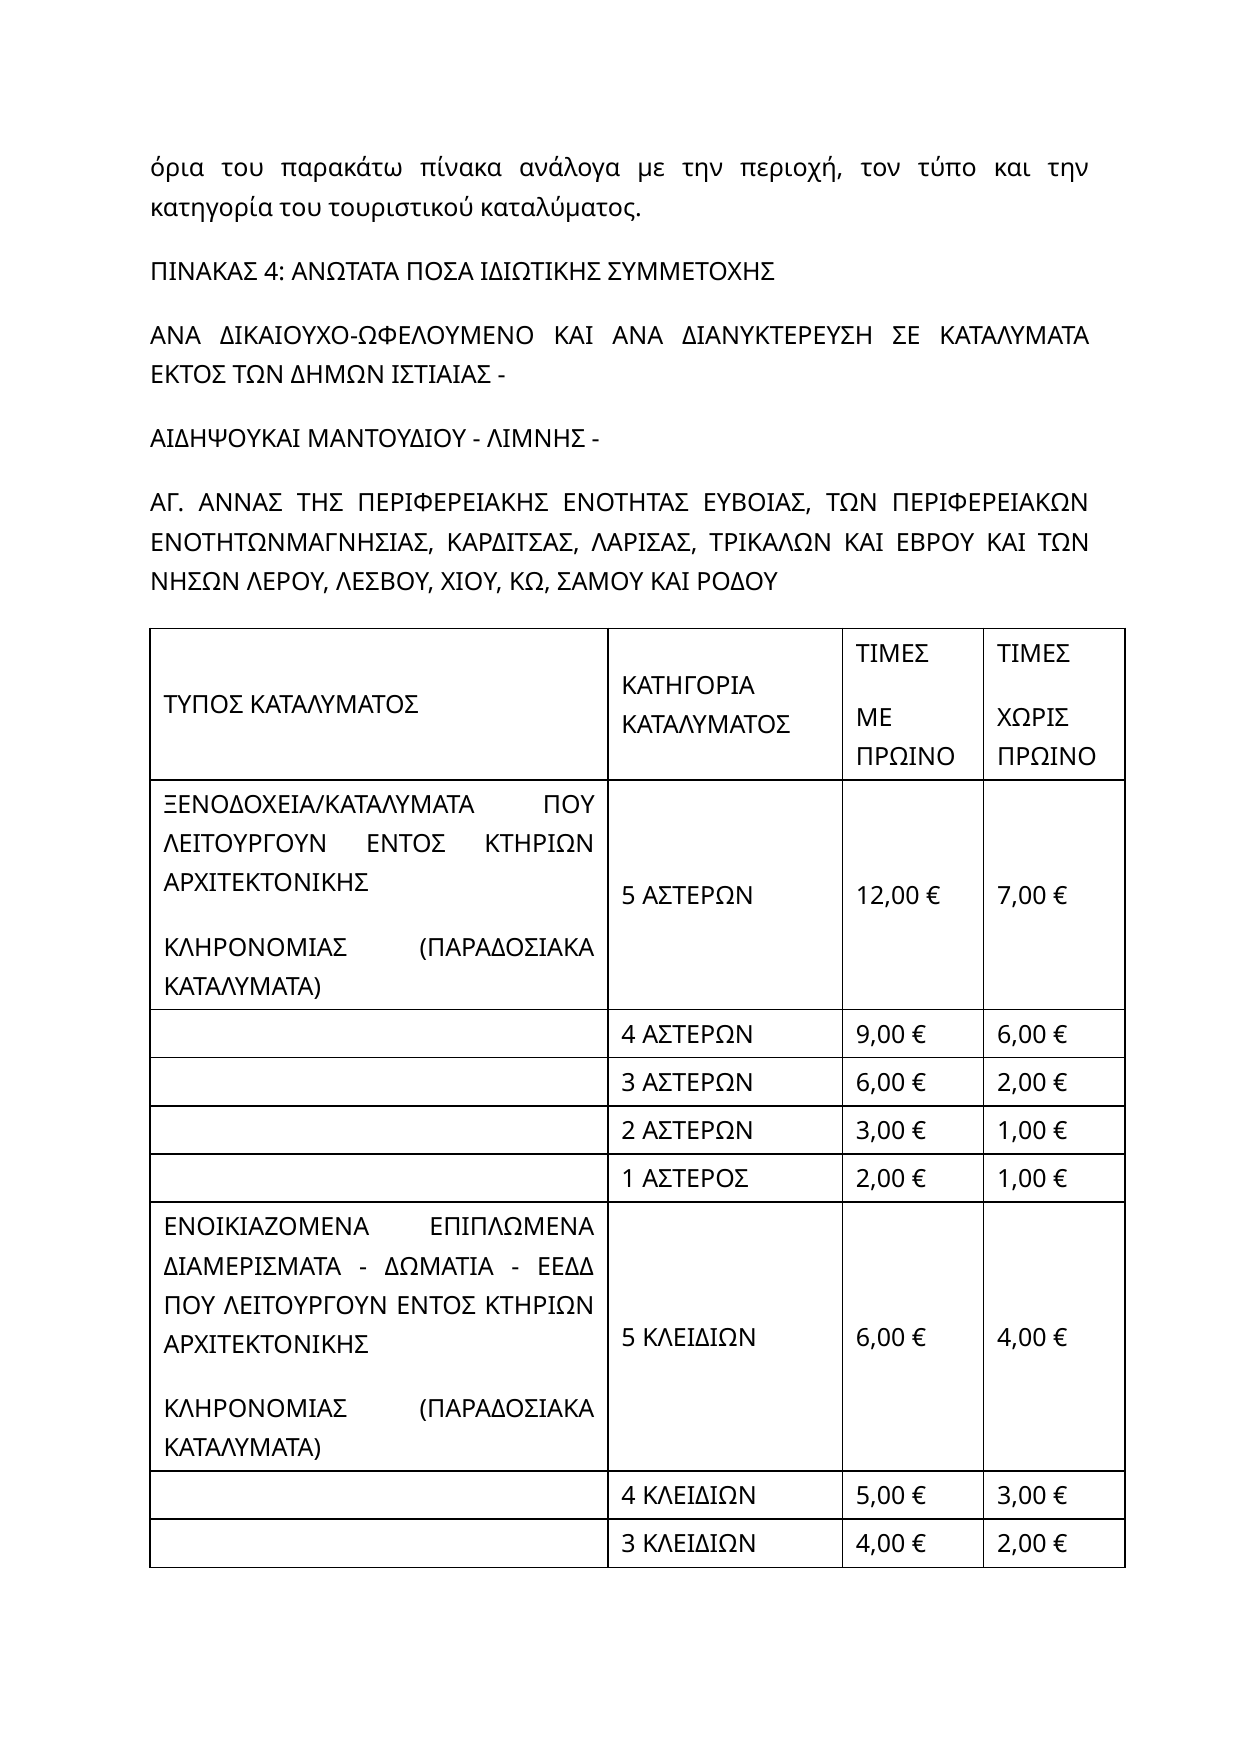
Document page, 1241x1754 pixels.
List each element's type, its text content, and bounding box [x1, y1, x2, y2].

table_cell 3,00 € [843, 1107, 983, 1153]
text ΠΙΝΑΚΑΣ 4: ΑΝΩΤΑΤΑ ΠΟΣΑ ΙΔΙΩΤΙΚΗΣ ΣΥΜΜΕΤΟΧΗΣ [150, 253, 1090, 287]
table_cell 4 ΚΛΕΙΔΙΩΝ [609, 1472, 842, 1518]
table_cell 2,00 € [843, 1155, 983, 1201]
text ΑΝΑ ΔΙΚΑΙΟΥΧΟ-ΩΦΕΛΟΥΜΕΝΟ ΚΑΙ ΑΝΑ ΔΙΑΝΥΚΤΕΡΕΥΣΗ ΣΕ ΚΑΤΑΛΥΜΑΤΑ ΕΚΤΟΣ ΤΩΝ ΔΗΜΩΝ ΙΣΤΙΑΙΑΣ - [150, 317, 1090, 391]
text ΑΙΔΗΨΟΥΚΑΙ ΜΑΝΤΟΥΔΙΟΥ - ΛΙΜΝΗΣ - [150, 421, 1090, 455]
table_cell 5 ΑΣΤΕΡΩΝ [609, 781, 842, 1009]
table_cell [151, 1010, 607, 1057]
table_cell [151, 1520, 607, 1566]
table_cell 1,00 € [984, 1107, 1124, 1153]
table_cell 3 ΑΣΤΕΡΩΝ [609, 1058, 842, 1105]
table_cell 4,00 € [843, 1520, 983, 1566]
table_cell 3 ΚΛΕΙΔΙΩΝ [609, 1520, 842, 1566]
table_cell 1 ΑΣΤΕΡΟΣ [609, 1155, 842, 1201]
table_cell 4 ΑΣΤΕΡΩΝ [609, 1010, 842, 1057]
table_cell 2,00 € [984, 1520, 1124, 1566]
text ΑΓ. ΑΝΝΑΣ ΤΗΣ ΠΕΡΙΦΕΡΕΙΑΚΗΣ ΕΝΟΤΗΤΑΣ ΕΥΒΟΙΑΣ, ΤΩΝ ΠΕΡΙΦΕΡΕΙΑΚΩΝ ΕΝΟΤΗΤΩΝΜΑΓΝΗΣΙΑΣ, ΚΑΡΔΙΤΣΑΣ, ΛΑΡΙΣΑΣ, ΤΡΙΚΑΛΩΝ ΚΑΙ ΕΒΡΟΥ ΚΑΙ ΤΩΝ ΝΗΣΩΝ ΛΕΡΟΥ, ΛΕΣΒΟΥ, ΧΙΟΥ, ΚΩ, ΣΑΜΟΥ ΚΑΙ ΡΟΔΟΥ [150, 485, 1090, 597]
table_cell 5 ΚΛΕΙΔΙΩΝ [609, 1203, 842, 1470]
table_cell 2,00 € [984, 1058, 1124, 1105]
table_header ΤΥΠΟΣ ΚΑΤΑΛΥΜΑΤΟΣ [151, 629, 607, 779]
table_cell ΞΕΝΟΔΟΧΕΙΑ/ΚΑΤΑΛΥΜΑΤΑ ΠΟΥ ΛΕΙΤΟΥΡΓΟΥΝ ΕΝΤΟΣ ΚΤΗΡΙΩΝ ΑΡΧΙΤΕΚΤΟΝΙΚΗΣ ΚΛΗΡΟΝΟΜΙΑΣ (ΠΑΡΑΔΟΣΙΑΚΑ ΚΑΤΑΛΥΜΑΤΑ) [151, 781, 607, 1009]
table_cell 9,00 € [843, 1010, 983, 1057]
table_cell [151, 1058, 607, 1105]
table_cell 3,00 € [984, 1472, 1124, 1518]
table_cell 2 ΑΣΤΕΡΩΝ [609, 1107, 842, 1153]
table_cell 1,00 € [984, 1155, 1124, 1201]
table_cell 12,00 € [843, 781, 983, 1009]
table_cell [151, 1472, 607, 1518]
table_cell 4,00 € [984, 1203, 1124, 1470]
table_cell ΕΝΟΙΚΙΑΖΟΜΕΝΑ ΕΠΙΠΛΩΜΕΝΑ ΔΙΑΜΕΡΙΣΜΑΤΑ - ΔΩΜΑΤΙΑ - ΕΕΔΔ ΠΟΥ ΛΕΙΤΟΥΡΓΟΥΝ ΕΝΤΟΣ ΚΤΗΡΙΩΝ ΑΡΧΙΤΕΚΤΟΝΙΚΗΣ ΚΛΗΡΟΝΟΜΙΑΣ (ΠΑΡΑΔΟΣΙΑΚΑ ΚΑΤΑΛΥΜΑΤΑ) [151, 1203, 607, 1470]
table_cell [151, 1107, 607, 1153]
table_header ΤΙΜΕΣ ΜΕ ΠΡΩΙΝΟ [843, 629, 983, 779]
table_cell 6,00 € [843, 1058, 983, 1105]
table_cell 6,00 € [984, 1010, 1124, 1057]
table_cell [151, 1155, 607, 1201]
text όρια του παρακάτω πίνακα ανάλογα με την περιοχή, τον τύπο και την κατηγορία του τουριστικού καταλύματος. [150, 150, 1090, 223]
table_header ΚΑΤΗΓΟΡΙΑ ΚΑΤΑΛΥΜΑΤΟΣ [609, 629, 842, 779]
table_cell 6,00 € [843, 1203, 983, 1470]
table_cell 5,00 € [843, 1472, 983, 1518]
table_header ΤΙΜΕΣ ΧΩΡΙΣ ΠΡΩΙΝΟ [984, 629, 1124, 779]
table_cell 7,00 € [984, 781, 1124, 1009]
